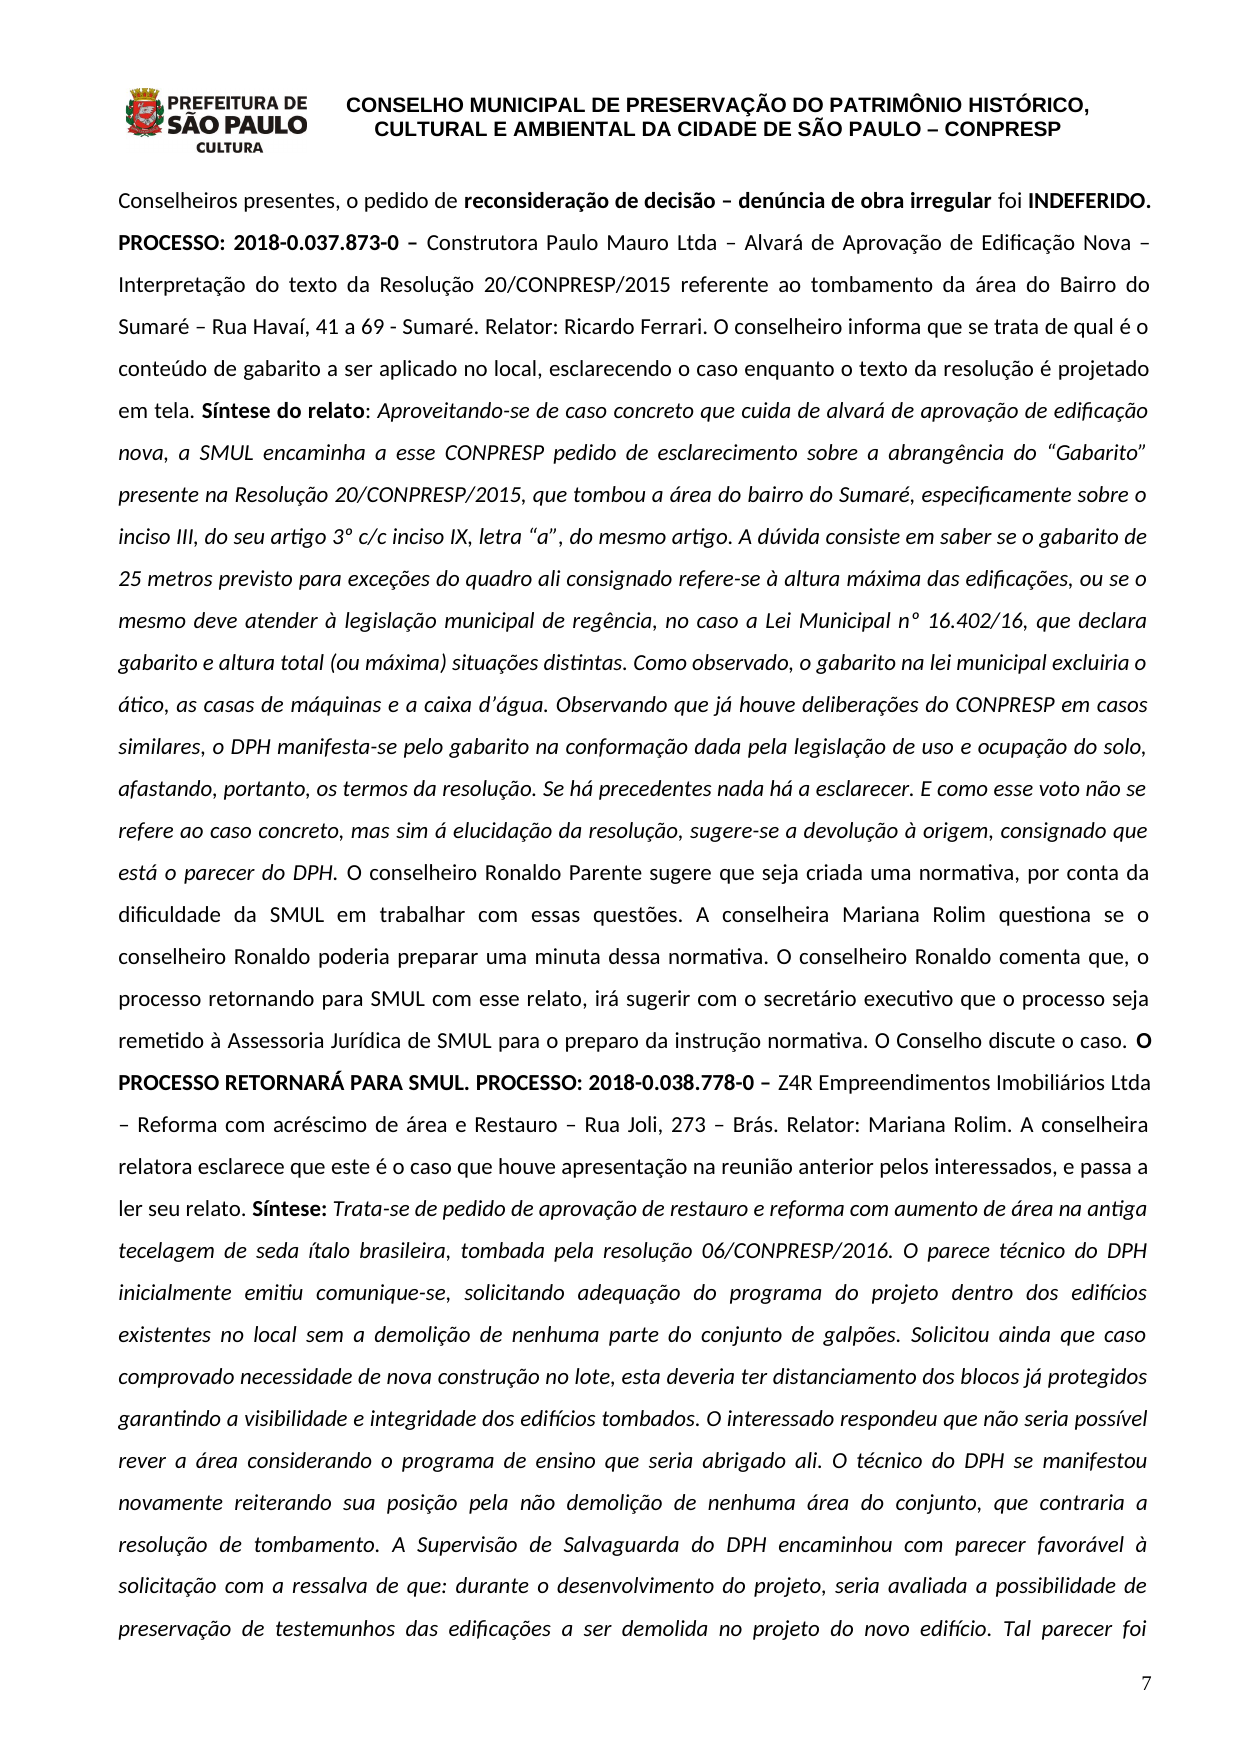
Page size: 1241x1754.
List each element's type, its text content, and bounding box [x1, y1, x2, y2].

text Conselheiros presentes, o pedido de reconsideração de decisão – denúncia de obra irregular foi INDEFERIDO. PROCESSO: 2018-0.037.873-0 – Construtora Paulo Mauro Ltda – Alvará de Aprovação de Edificação Nova – Interpretação do texto da Resolução 20/CONPRESP/2015 referente ao tombamento da área do Bairro do Sumaré – Rua Havaí, 41 a 69 - Sumaré. Relator: Ricardo Ferrari. O conselheiro informa que se trata de qual é o conteúdo de gabarito a ser aplicado no local, esclarecendo o caso enquanto o texto da resolução é projetado em tela. Síntese do relato: Aproveitando-se de caso concreto que cuida de alvará de aprovação de edificação nova, a SMUL encaminha a esse CONPRESP pedido de esclarecimento sobre a abrangência do “Gabarito” presente na Resolução 20/CONPRESP/2015, que tombou a área do bairro do Sumaré, especificamente sobre o inciso III, do seu artigo 3º c/c inciso IX, letra “a”, do mesmo artigo. A dúvida consiste em saber se o gabarito de 25 metros previsto para exceções do quadro ali consignado refere-se à altura máxima das edificações, ou se o mesmo deve atender à legislação municipal de regência, no caso a Lei Municipal nº 16.402/16, que declara gabarito e altura total (ou máxima) situações distintas. Como observado, o gabarito na lei municipal excluiria o ático, as casas de máquinas e a caixa d’água. Observando que já houve deliberações do CONPRESP em casos similares, o DPH manifesta-se pelo gabarito na conformação dada pela legislação de uso e ocupação do solo, afastando, portanto, os termos da resolução. Se há precedentes nada há a esclarecer. E como esse voto não se refere ao caso concreto, mas sim á elucidação da resolução, sugere-se a devolução à origem, consignado que está o parecer do DPH. O conselheiro Ronaldo Parente sugere que seja criada uma normativa, por conta da dificuldade da SMUL em trabalhar com essas questões. A conselheira Mariana Rolim questiona se o conselheiro Ronaldo poderia preparar uma minuta dessa normativa. O conselheiro Ronaldo comenta que, o processo retornando para SMUL com esse relato, irá sugerir com o secretário executivo que o processo seja remetido à Assessoria Jurídica de SMUL para o preparo da instrução normativa. O Conselho discute o caso. O PROCESSO RETORNARÁ PARA SMUL. PROCESSO: 2018-0.038.778-0 – Z4R Empreendimentos Imobiliários Ltda – Reforma com acréscimo de área e Restauro – Rua Joli, 273 – Brás. Relator: Mariana Rolim. A conselheira relatora esclarece que este é o caso que houve apresentação na reunião anterior pelos interessados, e passa a ler seu relato. Síntese: Trata-se de pedido de aprovação de restauro e reforma com aumento de área na antiga tecelagem de seda ítalo brasileira, tombada pela resolução 06/CONPRESP/2016. O parece técnico do DPH inicialmente emitiu comunique-se, solicitando adequação do programa do projeto dentro dos edifícios existentes no local sem a demolição de nenhuma parte do conjunto de galpões. Solicitou ainda que caso comprovado necessidade de nova construção no lote, esta deveria ter distanciamento dos blocos já protegidos garantindo a visibilidade e integridade dos edifícios tombados. O interessado respondeu que não seria possível rever a área considerando o programa de ensino que seria abrigado ali. O técnico do DPH se manifestou novamente reiterando sua posição pela não demolição de nenhuma área do conjunto, que contraria a resolução de tombamento. A Supervisão de Salvaguarda do DPH encaminhou com parecer favorável à solicitação com a ressalva de que: durante o desenvolvimento do projeto, seria avaliada a possibilidade de preservação de testemunhos das edificações a ser demolida no projeto do novo edifício. Tal parecer foi [118, 186, 1152, 1642]
